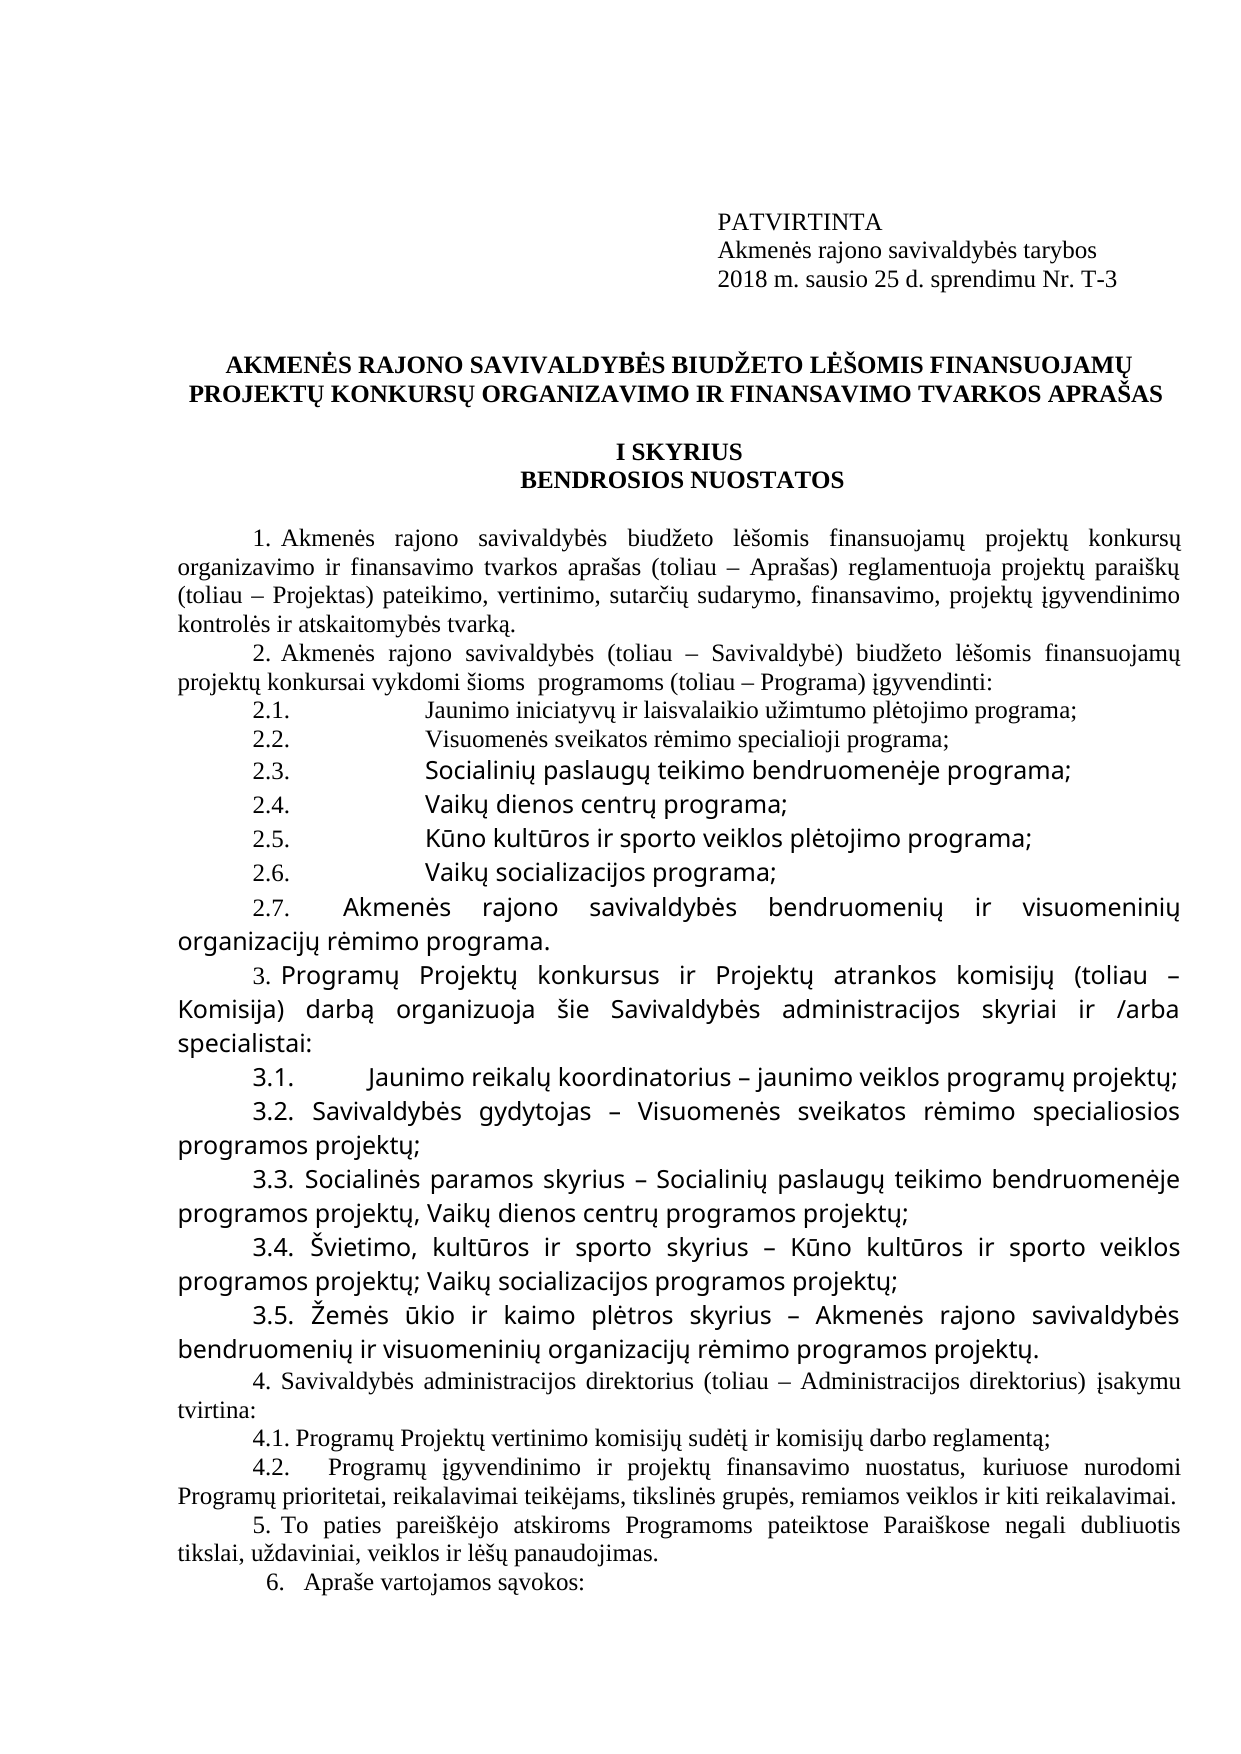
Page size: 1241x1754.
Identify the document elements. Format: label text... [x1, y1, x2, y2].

text 2.3. Socialinių paslaugų teikimo bendruomenėje programa; [252, 753, 1181, 787]
text AKMENĖS RAJONO SAVIVALDYBĖS BIUDŽETO LĖŠOMIS FINANSUOJAMŲ PROJEKTŲ KONKURSŲ ORGANIZAVIMO IR FINANSAVIMO TVARKOS APRAŠAS [177, 350, 1181, 408]
text 4.1. Programų Projektų vertinimo komisijų sudėtį ir komisijų darbo reglamentą; [177, 1423, 1181, 1452]
text 1. Akmenės rajono savivaldybės biudžeto lėšomis finansuojamų projektų konkursų organizavimo ir finansavimo tvarkos aprašas (toliau – Aprašas) reglamentuoja projektų paraiškų (toliau – Projektas) pateikimo, vertinimo, sutarčių sudarymo, finansavimo, projektų įgyvendinimo kontrolės ir atskaitomybės tvarką. [177, 523, 1181, 638]
text 6. Apraše vartojamos sąvokos: [266, 1567, 1181, 1596]
text 2.7. Akmenės rajono savivaldybės bendruomenių ir visuomeninių organizacijų rėmimo programa. [177, 889, 1181, 957]
text 2.5. Kūno kultūros ir sporto veiklos plėtojimo programa; [252, 821, 1181, 855]
text 3.2. Savivaldybės gydytojas – Visuomenės sveikatos rėmimo specialiosios programos projektų; [177, 1093, 1181, 1162]
text 2. Akmenės rajono savivaldybės (toliau – Savivaldybė) biudžeto lėšomis finansuojamų projektų konkursai vykdomi šioms programoms (toliau – Programa) įgyvendinti: [177, 638, 1181, 695]
text 4. Savivaldybės administracijos direktorius (toliau – Administracijos direktorius) įsakymu tvirtina: [177, 1366, 1181, 1423]
text 2.6. Vaikų socializacijos programa; [252, 855, 1181, 889]
text 2.4. Vaikų dienos centrų programa; [252, 787, 1181, 821]
text 3.5. Žemės ūkio ir kaimo plėtros skyrius – Akmenės rajono savivaldybės bendruomenių ir visuomeninių organizacijų rėmimo programos projektų. [177, 1298, 1181, 1366]
text BENDROSIOS NUOSTATOS [177, 465, 1181, 494]
text 3. Programų Projektų konkursus ir Projektų atrankos komisijų (toliau – Komisija) darbą organizuoja šie Savivaldybės administracijos skyriai ir /arba specialistai: [177, 957, 1181, 1059]
text 3.4. Švietimo, kultūros ir sporto skyrius – Kūno kultūros ir sporto veiklos programos projektų; Vaikų socializacijos programos projektų; [177, 1230, 1181, 1298]
text 5. To paties pareiškėjo atskiroms Programoms pateiktose Paraiškose negali dubliuotis tikslai, uždaviniai, veiklos ir lėšų panaudojimas. [177, 1510, 1181, 1567]
text 2018 m. sausio 25 d. sprendimu Nr. T-3 [717, 264, 1181, 293]
text 4.2. Programų įgyvendinimo ir projektų finansavimo nuostatus, kuriuose nurodomi Programų prioritetai, reikalavimai teikėjams, tikslinės grupės, remiamos veiklos ir kiti reikalavimai. [177, 1452, 1181, 1510]
text 3.3. Socialinės paramos skyrius – Socialinių paslaugų teikimo bendruomenėje programos projektų, Vaikų dienos centrų programos projektų; [177, 1162, 1181, 1230]
text 2.1. Jaunimo iniciatyvų ir laisvalaikio užimtumo plėtojimo programa; [252, 695, 1181, 724]
text 2.2. Visuomenės sveikatos rėmimo specialioji programa; [252, 724, 1181, 753]
text 3.1. Jaunimo reikalų koordinatorius – jaunimo veiklos programų projektų; [252, 1059, 1181, 1093]
text PATVIRTINTA [717, 207, 1181, 235]
text I SKYRIUS [177, 437, 1181, 465]
text Akmenės rajono savivaldybės tarybos [717, 235, 1181, 264]
